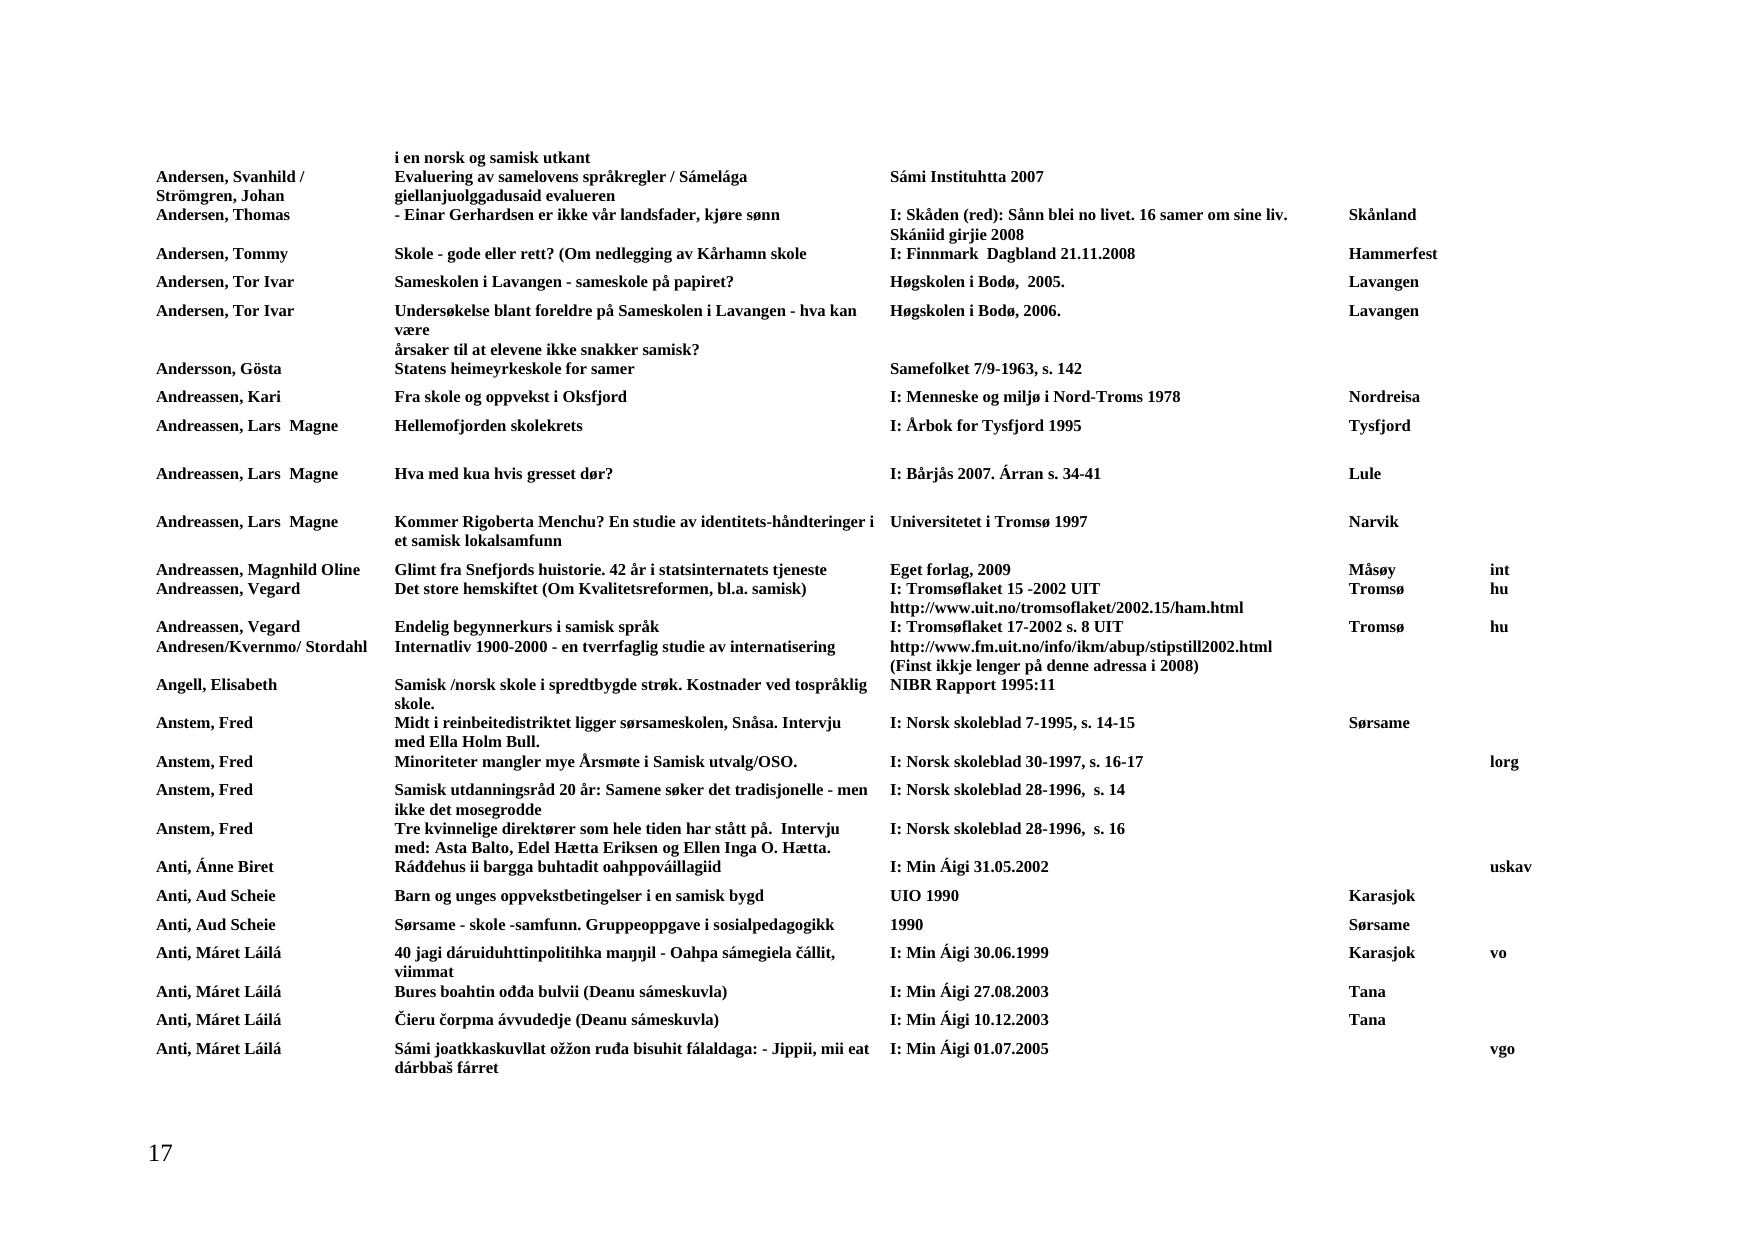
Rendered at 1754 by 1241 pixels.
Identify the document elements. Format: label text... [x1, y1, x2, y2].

table_cell I: Menneske og miljø i Nord-Troms 1978 [883, 387, 1341, 416]
table_cell Andreassen, Vegard [149, 579, 387, 617]
table_cell Angell, Elisabeth [149, 675, 387, 713]
table_cell Andreassen, Lars Magne [149, 416, 387, 464]
table_cell Anti, Aud Scheie [149, 914, 387, 943]
table_cell [1341, 636, 1482, 675]
table_cell [1341, 857, 1482, 886]
table_cell Samefolket 7/9-1963, s. 142 [883, 359, 1341, 387]
table_cell Samisk /norsk skole i spredtbygde strøk. Kostnader ved tospråklig skole. [387, 675, 883, 713]
table_cell Sameskolen i Lavangen - sameskole på papiret? [387, 272, 883, 301]
table_cell Universitetet i Tromsø 1997 [883, 512, 1341, 560]
table_cell I: Finnmark Dagbland 21.11.2008 [883, 244, 1341, 272]
table_cell [1483, 464, 1605, 512]
table_cell Eget forlag, 2009 [883, 560, 1341, 579]
table_cell [1483, 387, 1605, 416]
table_cell [1483, 981, 1605, 1010]
table_cell Barn og unges oppvekstbetingelser i en samisk bygd [387, 886, 883, 914]
table_cell I: Min Áigi 30.06.1999 [883, 943, 1341, 981]
table_cell I: Min Áigi 10.12.2003 [883, 1010, 1341, 1039]
table_cell Høgskolen i Bodø, 2006. [883, 301, 1341, 358]
table_cell Endelig begynnerkurs i samisk språk [387, 617, 883, 636]
table_cell Lavangen [1341, 301, 1482, 358]
table_cell Skånland [1341, 205, 1482, 243]
table_cell Anstem, Fred [149, 713, 387, 751]
table_cell [1483, 272, 1605, 301]
table_cell Hammerfest [1341, 244, 1482, 272]
table_cell Høgskolen i Bodø, 2005. [883, 272, 1341, 301]
table_cell Lavangen [1341, 272, 1482, 301]
table_cell [1483, 244, 1605, 272]
table_cell [149, 148, 387, 167]
table_cell Internatliv 1900-2000 - en tverrfaglig studie av internatisering [387, 636, 883, 675]
table_cell [1341, 780, 1482, 818]
table_cell Andreassen, Lars Magne [149, 512, 387, 560]
table_cell I: Min Áigi 27.08.2003 [883, 981, 1341, 1010]
table_cell Anti, Máret Láilá [149, 981, 387, 1010]
table_cell Kommer Rigoberta Menchu? En studie av identitets-håndteringer i et samisk lokalsamfunn [387, 512, 883, 560]
table_cell Andresen/Kvernmo/ Stordahl [149, 636, 387, 675]
table_cell Andreassen, Vegard [149, 617, 387, 636]
table_cell [1341, 819, 1482, 857]
table_cell Midt i reinbeitedistriktet ligger sørsameskolen, Snåsa. Intervju med Ella Holm Bull. [387, 713, 883, 751]
table_cell Andersen, Tor Ivar [149, 301, 387, 358]
table_cell [1483, 1010, 1605, 1039]
table_cell Sørsame [1341, 713, 1482, 751]
table_cell Anstem, Fred [149, 751, 387, 780]
table_cell [1341, 359, 1482, 387]
table_cell [1483, 167, 1605, 205]
table_cell Andreassen, Lars Magne [149, 464, 387, 512]
table_cell uskav [1483, 857, 1605, 886]
table_cell hu [1483, 617, 1605, 636]
table_cell I: Skåden (red): Sånn blei no livet. 16 samer om sine liv. Skániid girjie 2008 [883, 205, 1341, 243]
table_cell Anti, Ánne Biret [149, 857, 387, 886]
table_cell [883, 148, 1341, 167]
table_cell Tana [1341, 1010, 1482, 1039]
table_cell Andreassen, Magnhild Oline [149, 560, 387, 579]
table_cell [1483, 914, 1605, 943]
table_cell lorg [1483, 751, 1605, 780]
table_cell [1483, 675, 1605, 713]
table_cell Fra skole og oppvekst i Oksfjord [387, 387, 883, 416]
table_cell Sørsame [1341, 914, 1482, 943]
table_cell Sørsame - skole -samfunn. Gruppeoppgave i sosialpedagogikk [387, 914, 883, 943]
table_cell vo [1483, 943, 1605, 981]
table_cell [1483, 205, 1605, 243]
table_cell Tana [1341, 981, 1482, 1010]
table_cell Anti, Máret Láilá [149, 1010, 387, 1039]
table_cell Andersson, Gösta [149, 359, 387, 387]
table_cell Anti, Máret Láilá [149, 1039, 387, 1077]
table_cell [1483, 148, 1605, 167]
table_cell Tromsø [1341, 579, 1482, 617]
table_cell Anti, Máret Láilá [149, 943, 387, 981]
table_cell I: Min Áigi 01.07.2005 [883, 1039, 1341, 1077]
table_cell Tromsø [1341, 617, 1482, 636]
table_cell Statens heimeyrkeskole for samer [387, 359, 883, 387]
table_cell Sámi joatkkaskuvllat ožžon ruđa bisuhit fálaldaga: - Jippii, mii eat dárbbaš fárret [387, 1039, 883, 1077]
table_cell Lule [1341, 464, 1482, 512]
table_cell Det store hemskiftet (Om Kvalitetsreformen, bl.a. samisk) [387, 579, 883, 617]
table_cell Andersen, Svanhild / Strömgren, Johan [149, 167, 387, 205]
table_cell vgo [1483, 1039, 1605, 1077]
table_cell [1483, 636, 1605, 675]
table_cell UIO 1990 [883, 886, 1341, 914]
table_cell I: Norsk skoleblad 7-1995, s. 14-15 [883, 713, 1341, 751]
table_cell [1341, 675, 1482, 713]
table_cell Undersøkelse blant foreldre på Sameskolen i Lavangen - hva kan være årsaker til at elevene ikke snakker samisk? [387, 301, 883, 358]
table_cell Minoriteter mangler mye Årsmøte i Samisk utvalg/OSO. [387, 751, 883, 780]
table_cell 1990 [883, 914, 1341, 943]
table_cell I: Norsk skoleblad 28-1996, s. 14 [883, 780, 1341, 818]
table_cell Bures boahtin ođđa bulvii (Deanu sámeskuvla) [387, 981, 883, 1010]
table_cell Sámi Instituhtta 2007 [883, 167, 1341, 205]
table_cell [1341, 1039, 1482, 1077]
table_cell Karasjok [1341, 886, 1482, 914]
table_cell [1483, 886, 1605, 914]
table_cell Čieru čorpma ávvudedje (Deanu sámeskuvla) [387, 1010, 883, 1039]
table_cell 40 jagi dáruiduhttinpolitihka maŋŋil - Oahpa sámegiela čállit, viimmat [387, 943, 883, 981]
table_cell [1483, 780, 1605, 818]
table_cell Skole - gode eller rett? (Om nedlegging av Kårhamn skole [387, 244, 883, 272]
table_cell [1341, 148, 1482, 167]
table_cell hu [1483, 579, 1605, 617]
table_cell Hva med kua hvis gresset dør? [387, 464, 883, 512]
table_cell I: Tromsøflaket 15 -2002 UIT http://www.uit.no/tromsoflaket/2002.15/ham.html [883, 579, 1341, 617]
table_cell Måsøy [1341, 560, 1482, 579]
table_cell [1483, 359, 1605, 387]
table_cell i en norsk og samisk utkant [387, 148, 883, 167]
table_cell Glimt fra Snefjords huistorie. 42 år i statsinternatets tjeneste [387, 560, 883, 579]
table_cell [1483, 512, 1605, 560]
table_cell [1483, 301, 1605, 358]
table_cell Andersen, Tor Ivar [149, 272, 387, 301]
table_cell I: Norsk skoleblad 30-1997, s. 16-17 [883, 751, 1341, 780]
table_cell Anti, Aud Scheie [149, 886, 387, 914]
table_cell I: Tromsøflaket 17-2002 s. 8 UIT [883, 617, 1341, 636]
table_cell [1483, 713, 1605, 751]
table_cell Samisk utdanningsråd 20 år: Samene søker det tradisjonelle - men ikke det mosegrodde [387, 780, 883, 818]
table_cell [1483, 819, 1605, 857]
table_cell Anstem, Fred [149, 819, 387, 857]
table_cell NIBR Rapport 1995:11 [883, 675, 1341, 713]
table_cell Anstem, Fred [149, 780, 387, 818]
table_cell http://www.fm.uit.no/info/ikm/abup/stipstill2002.html (Finst ikkje lenger på denne adressa i 2008) [883, 636, 1341, 675]
table_cell Hellemofjorden skolekrets [387, 416, 883, 464]
table_cell Narvik [1341, 512, 1482, 560]
table_cell [1483, 416, 1605, 464]
table_cell int [1483, 560, 1605, 579]
table_cell Ráđđehus ii bargga buhtadit oahppováillagiid [387, 857, 883, 886]
table_cell [1341, 751, 1482, 780]
table_cell Nordreisa [1341, 387, 1482, 416]
table_cell Andersen, Thomas [149, 205, 387, 243]
table_cell I: Bårjås 2007. Árran s. 34-41 [883, 464, 1341, 512]
table_cell I: Norsk skoleblad 28-1996, s. 16 [883, 819, 1341, 857]
table_cell Evaluering av samelovens språkregler / Sámelága giellanjuolggadusaid evalueren [387, 167, 883, 205]
table_cell I: Min Áigi 31.05.2002 [883, 857, 1341, 886]
table_cell [1341, 167, 1482, 205]
table_cell - Einar Gerhardsen er ikke vår landsfader, kjøre sønn [387, 205, 883, 243]
table_cell Tysfjord [1341, 416, 1482, 464]
table_cell Karasjok [1341, 943, 1482, 981]
table_cell Tre kvinnelige direktører som hele tiden har stått på. Intervju med: Asta Balto, Edel Hætta Eriksen og Ellen Inga O. Hætta. [387, 819, 883, 857]
table_cell I: Årbok for Tysfjord 1995 [883, 416, 1341, 464]
table_cell Andersen, Tommy [149, 244, 387, 272]
table_cell Andreassen, Kari [149, 387, 387, 416]
